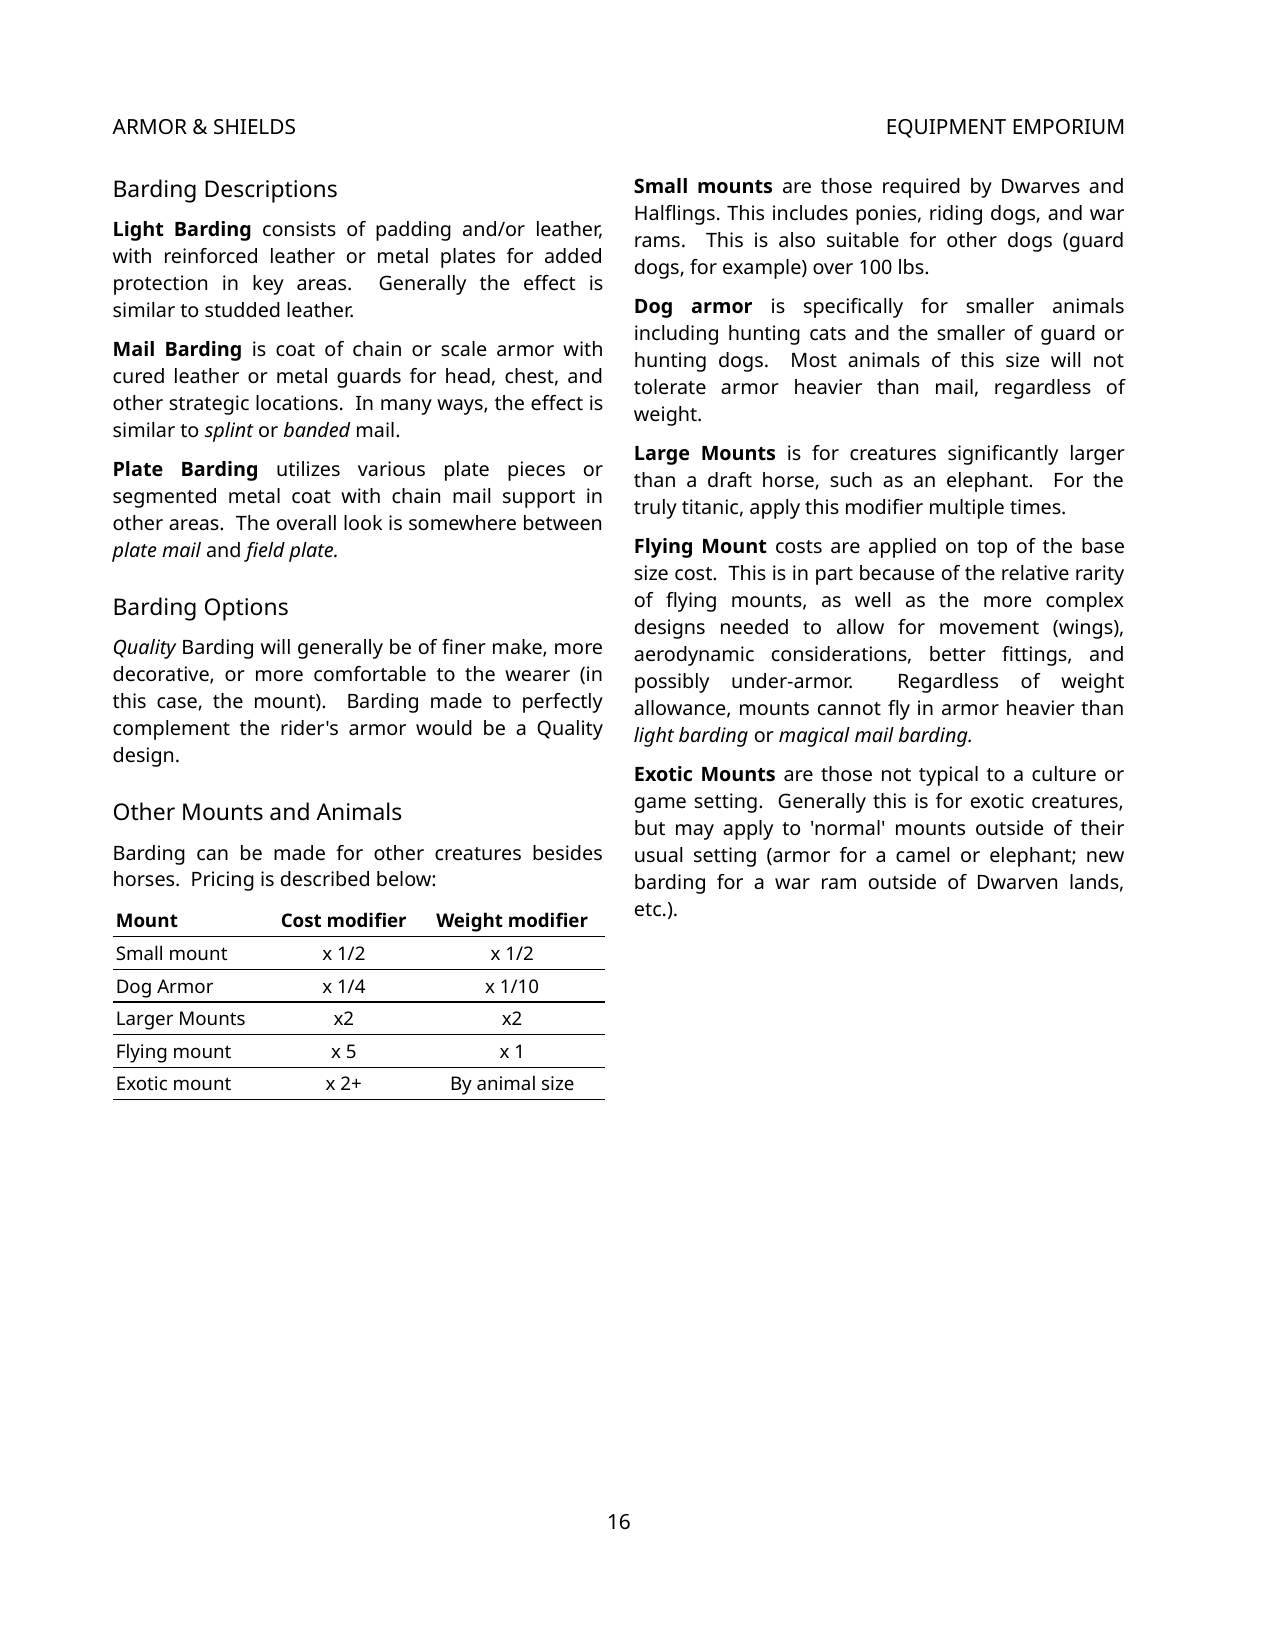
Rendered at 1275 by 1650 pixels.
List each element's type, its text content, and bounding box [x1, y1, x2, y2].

table_cell By animal size [420, 1068, 604, 1099]
subtitle Other Mounts and Animals [112, 796, 604, 827]
table_cell Small mount [113, 937, 268, 969]
table_cell Flying mount [113, 1035, 268, 1067]
table_cell x 1/2 [420, 937, 604, 969]
table_cell x 1/10 [420, 970, 604, 1001]
text Light Barding consists of padding and/or leather, with reinforced leather or metal plates for added protection in key areas. Generally the effect is similar to studded leather. [112, 216, 604, 324]
text Small mounts are those required by Dwarves and Halflings. This includes ponies, riding dogs, and war rams. This is also suitable for other dogs (guard dogs, for example) over 100 lbs. [634, 172, 1125, 280]
text Quality Barding will generally be of finer make, more decorative, or more comfortable to the wearer (in this case, the mount). Barding made to perfectly complement the rider's armor would be a Quality design. [112, 634, 604, 768]
table_cell x 1 [420, 1035, 604, 1067]
table_cell Exotic mount [113, 1068, 268, 1099]
table_cell x 2+ [268, 1068, 419, 1099]
table_cell x 5 [268, 1035, 419, 1067]
text Barding can be made for other creatures besides horses. Pricing is described below: [112, 839, 604, 893]
table_header Mount [113, 905, 268, 936]
table_cell x 1/2 [268, 937, 419, 969]
text Plate Barding utilizes various plate pieces or segmented metal coat with chain mail support in other areas. The overall look is somewhere between plate mail and field plate. [112, 456, 604, 563]
text Exotic Mounts are those not typical to a culture or game setting. Generally this is for exotic creatures, but may apply to 'normal' mounts outside of their usual setting (armor for a camel or elephant; new barding for a war ram outside of Dwarven lands, etc.). [634, 760, 1125, 922]
table_header Cost modifier [268, 905, 419, 936]
subtitle Barding Options [112, 590, 604, 622]
text Flying Mount costs are applied on top of the base size cost. This is in part because of the relative rarity of flying mounts, as well as the more complex designs needed to allow for movement (wings), aerodynamic considerations, better fittings, and possibly under-armor. Regardless of weight allowance, mounts cannot fly in armor heavier than light barding or magical mail barding. [634, 532, 1125, 748]
table_cell Larger Mounts [113, 1003, 268, 1034]
table_cell x2 [268, 1003, 419, 1034]
table_cell x 1/4 [268, 970, 419, 1001]
text Dog armor is specifically for smaller animals including hunting cats and the smaller of guard or hunting dogs. Most animals of this size will not tolerate armor heavier than mail, regardless of weight. [634, 292, 1125, 427]
subtitle Barding Descriptions [112, 172, 604, 204]
text Mail Barding is coat of chain or scale armor with cured leather or metal guards for head, chest, and other strategic locations. In many ways, the effect is similar to splint or banded mail. [112, 336, 604, 443]
table_cell x2 [420, 1003, 604, 1034]
text Large Mounts is for creatures significantly larger than a draft horse, such as an elephant. For the truly titanic, apply this modifier multiple times. [634, 439, 1125, 520]
table_header Weight modifier [420, 905, 604, 936]
table_cell Dog Armor [113, 970, 268, 1001]
